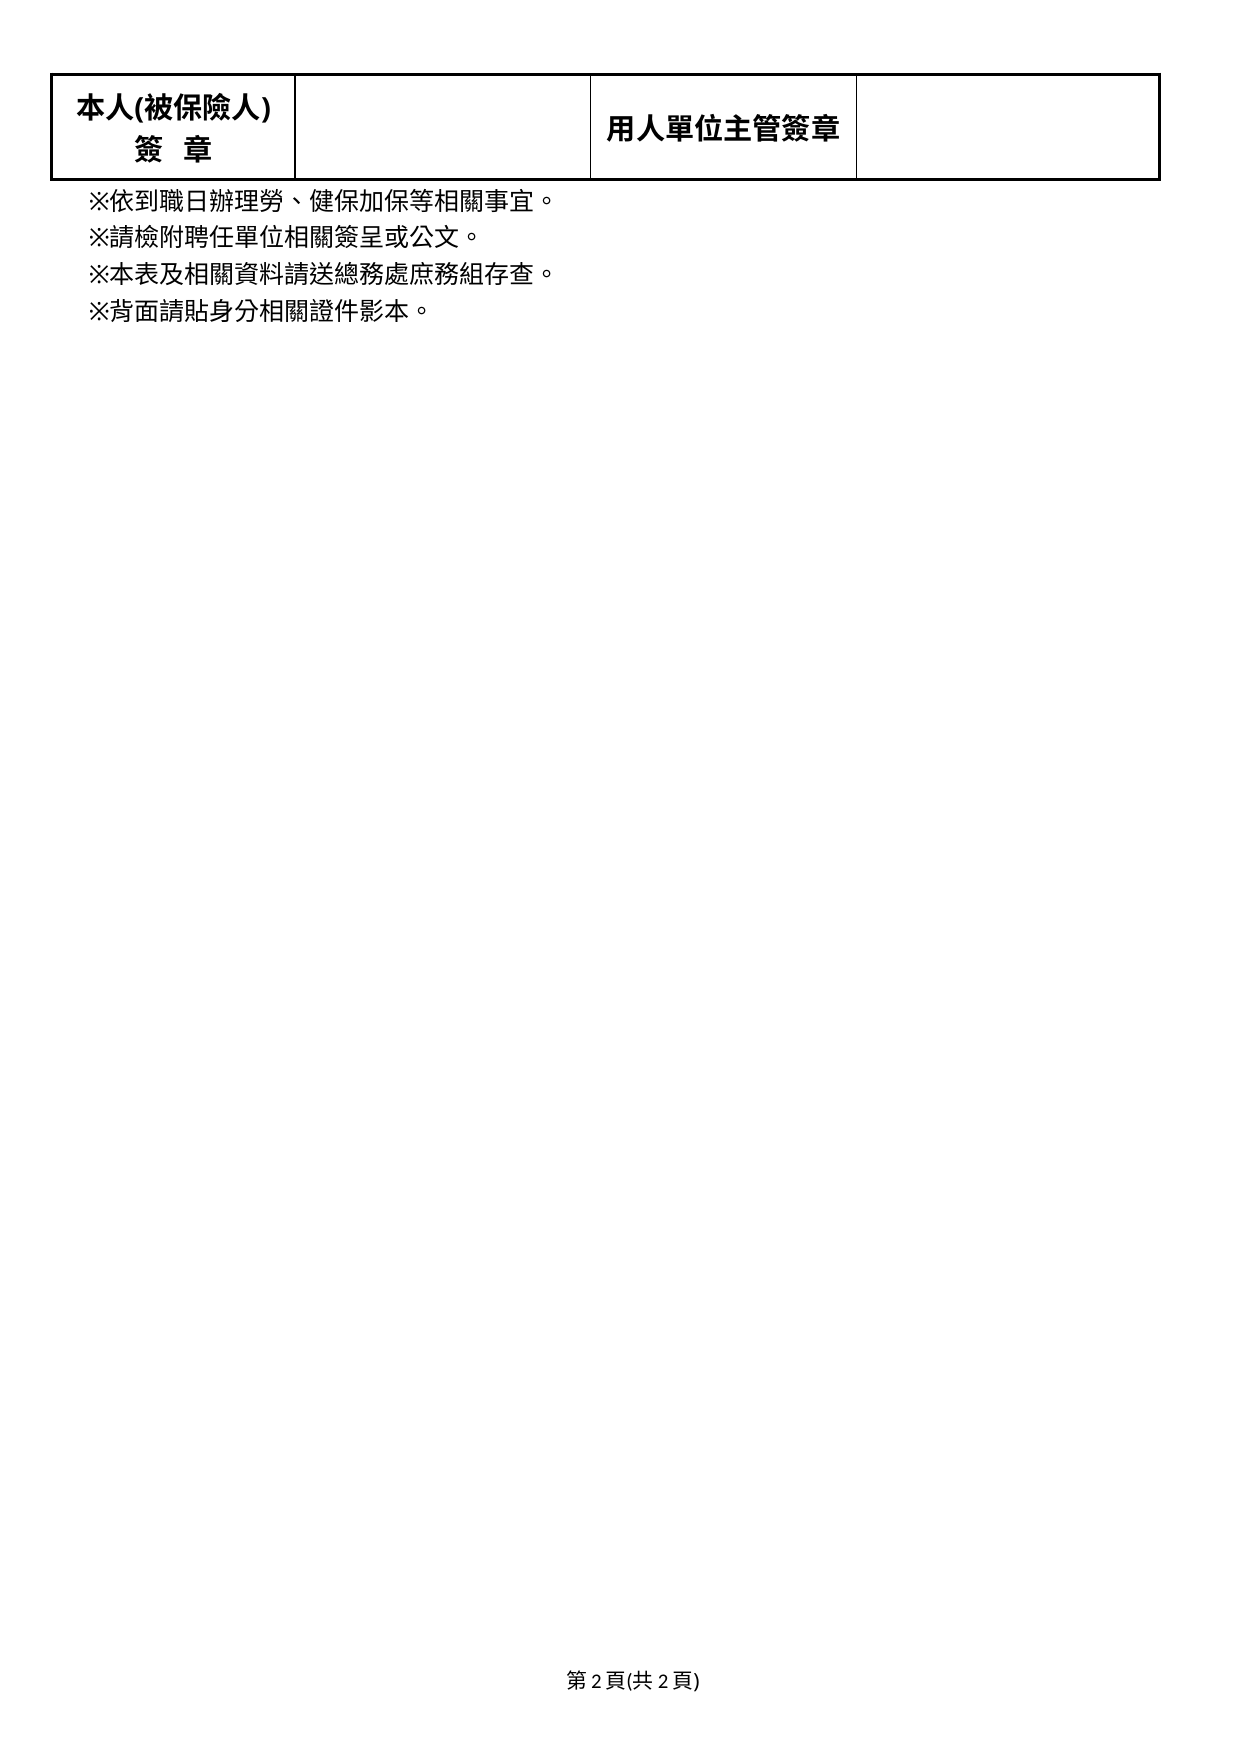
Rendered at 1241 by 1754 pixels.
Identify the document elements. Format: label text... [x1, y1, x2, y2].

table_cell [296, 76, 590, 178]
table_cell ※依到職日辦理勞、健保加保等相關事宜。 ※請檢附聘任單位相關簽呈或公文。 ※本表及相關資料請送總務處庶務組存查。 ※背面請貼身分相關證件影本。 [52, 181, 1159, 327]
table_cell 用人單位主管簽章 [591, 76, 856, 178]
table_cell [857, 76, 1158, 178]
table_cell 本人(被保險人) 簽 章 [53, 76, 294, 178]
